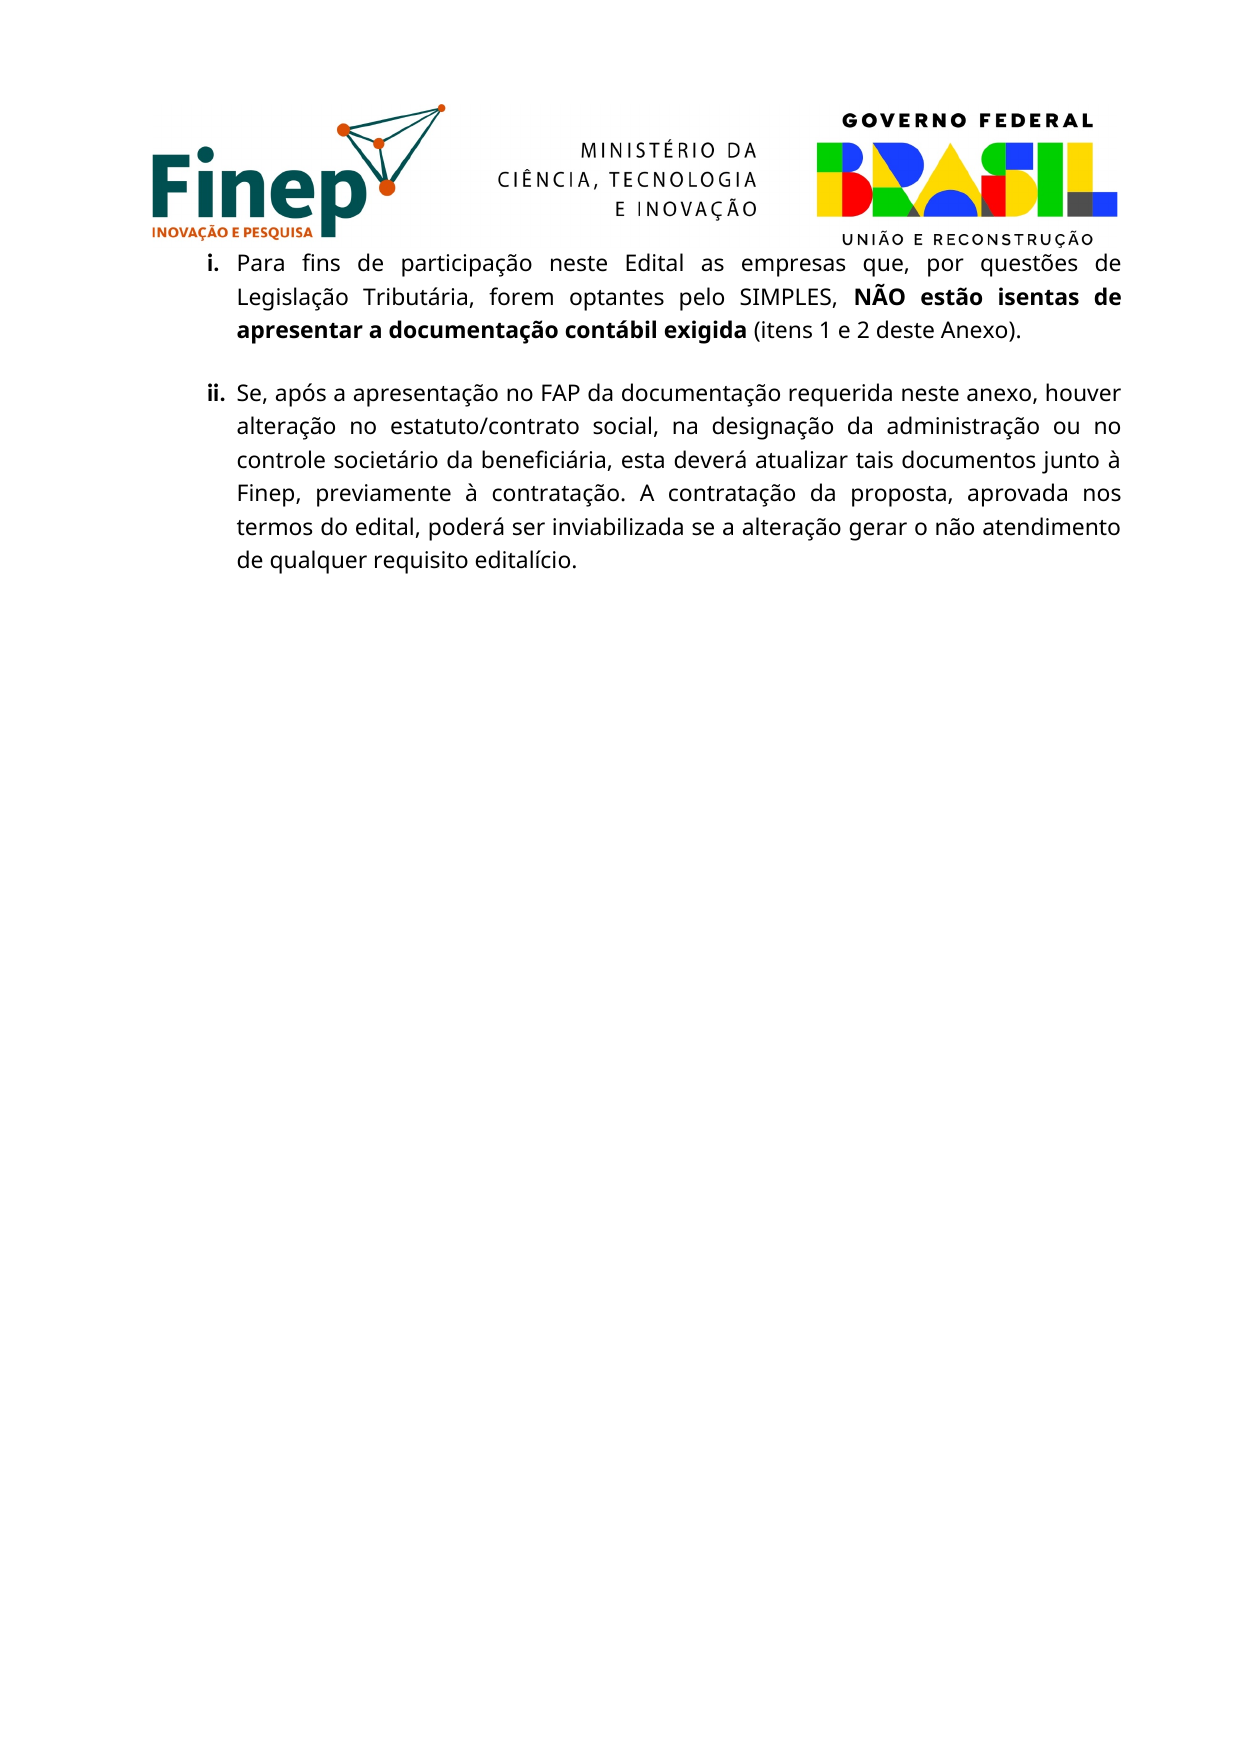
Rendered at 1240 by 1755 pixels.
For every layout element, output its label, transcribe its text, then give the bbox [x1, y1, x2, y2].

list Se, após a apresentação no FAP da documentação requerida neste anexo, houver alteração no estatuto/contrato social, na designação da administração ou no controle societário da beneficiária, esta deverá atualizar tais documentos junto à Finep, previamente à contratação. A contratação da proposta, aprovada nos termos do edital, poderá ser inviabilizada se a alteração gerar o não atendimento de qualquer requisito editalício. [207, 377, 1122, 575]
list Para fins de participação neste Edital as empresas que, por questões de Legislação Tributária, forem optantes pelo SIMPLES, NÃO estão isentas de apresentar a documentação contábil exigida (itens 1 e 2 deste Anexo). [207, 247, 1122, 345]
